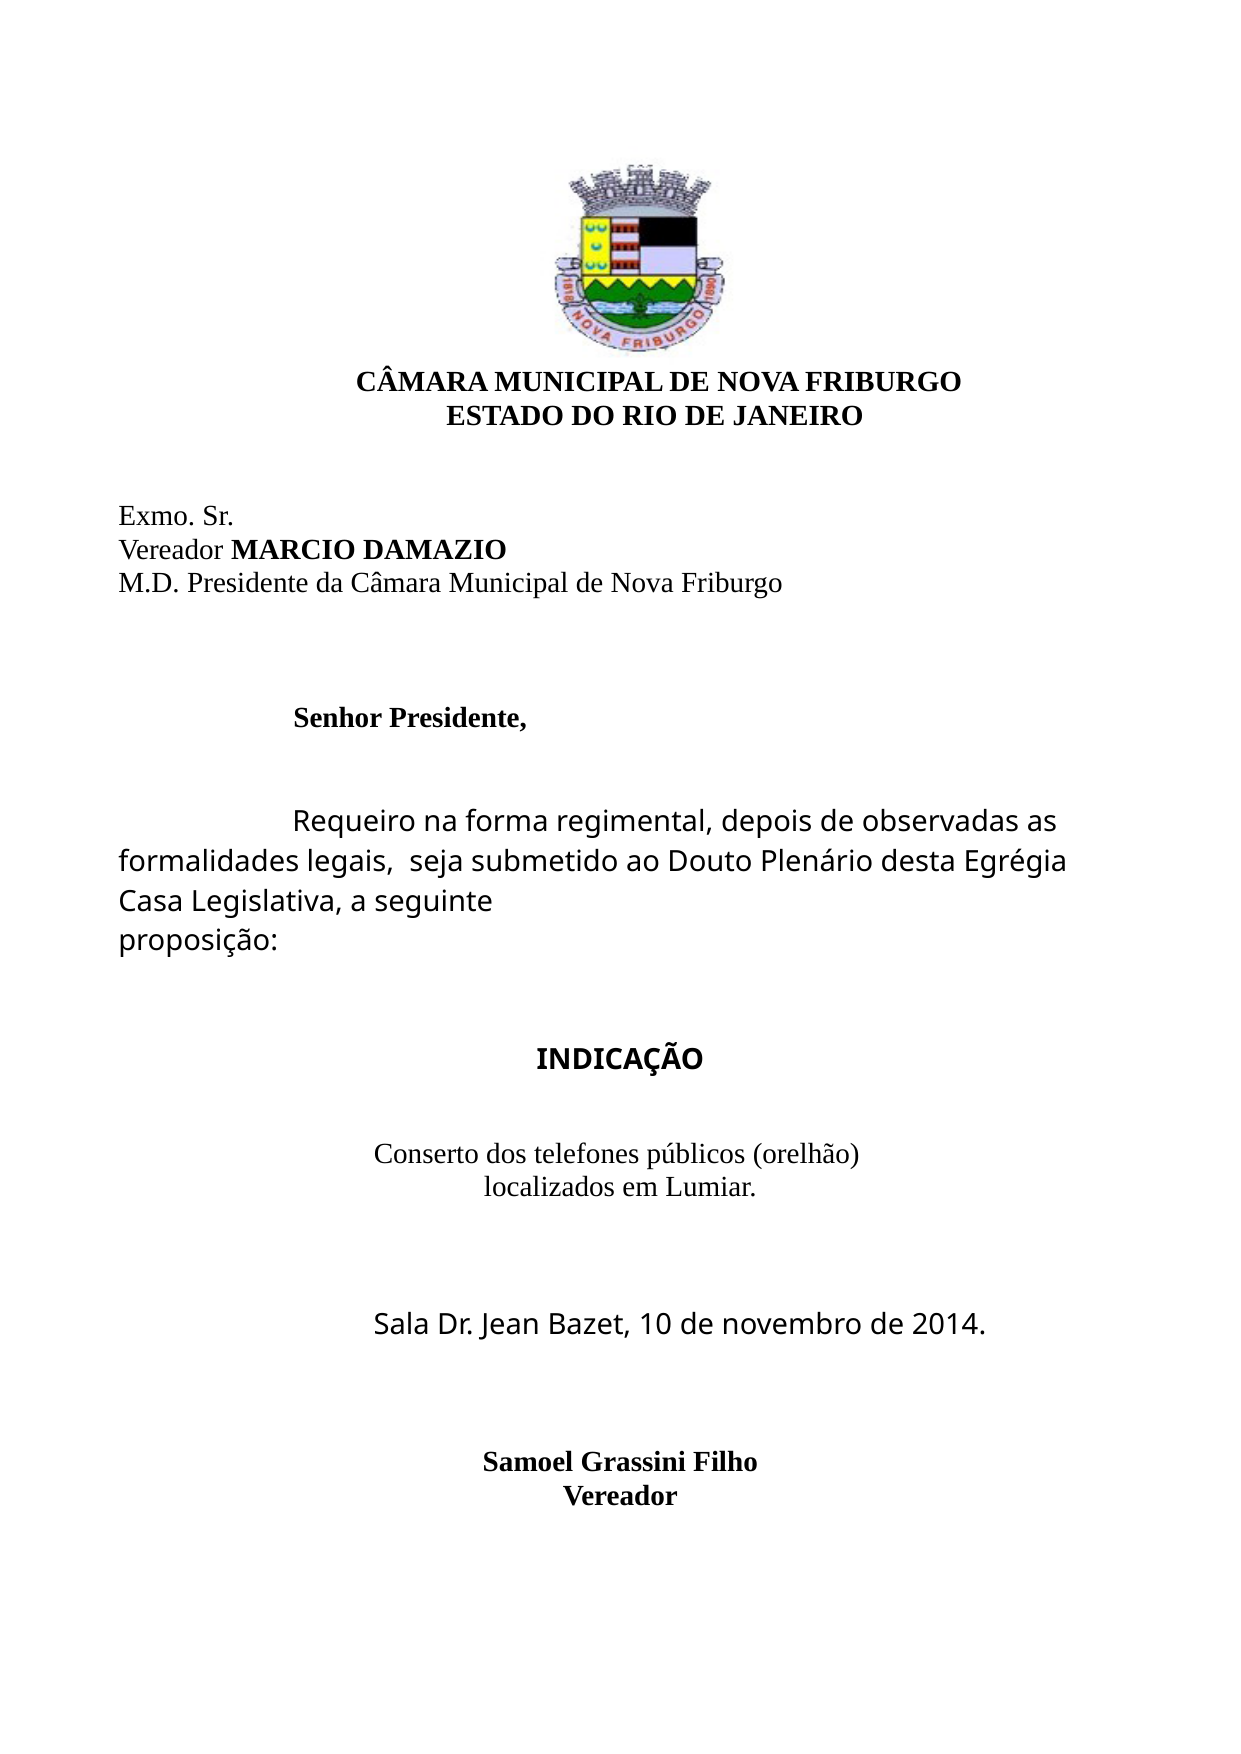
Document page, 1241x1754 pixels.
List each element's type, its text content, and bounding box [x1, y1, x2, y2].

text ESTADO DO RIO DE JANEIRO [118, 398, 1122, 431]
text Exmo. Sr. [118, 498, 1122, 532]
text Vereador [118, 1478, 1122, 1511]
text Samoel Grassini Filho [118, 1444, 1122, 1478]
text Vereador MARCIO DAMAZIO [118, 532, 1122, 566]
text Sala Dr. Jean Bazet, 10 de novembro de 2014. [118, 1303, 1122, 1343]
text localizados em Lumiar. [118, 1169, 1122, 1203]
text CÂMARA MUNICIPAL DE NOVA FRIBURGO [118, 118, 1122, 398]
text Conserto dos telefones públicos (orelhão) [118, 1136, 1122, 1169]
text proposição: [118, 919, 1122, 959]
text M.D. Presidente da Câmara Municipal de Nova Friburgo [118, 566, 1122, 599]
text Senhor Presidente, [118, 700, 1122, 733]
text INDICAÇÃO [118, 1038, 1122, 1078]
text Requeiro na forma regimental, depois de observadas as formalidades legais, seja submetido ao Douto Plenário desta Egrégia Casa Legislativa, a seguinte [118, 800, 1122, 919]
